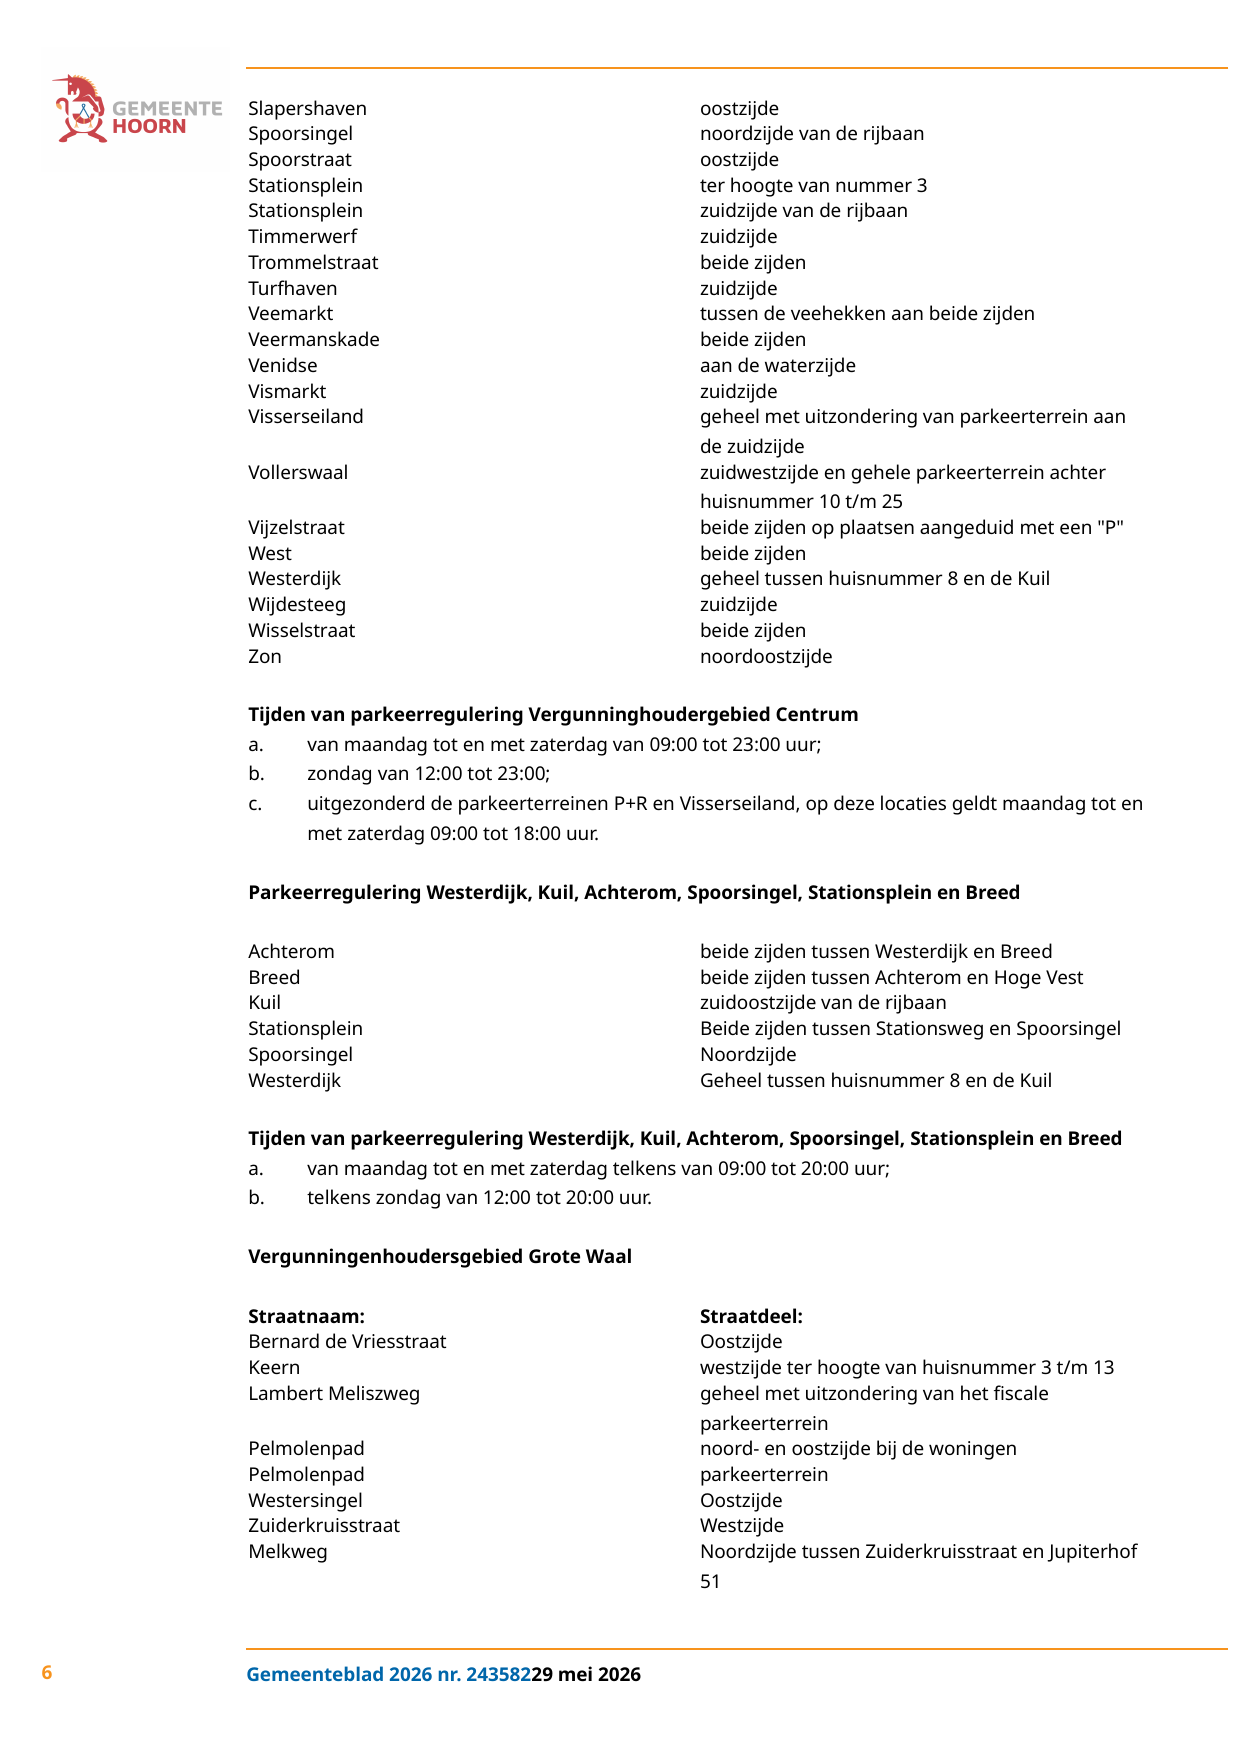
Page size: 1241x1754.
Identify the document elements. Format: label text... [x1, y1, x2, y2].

table_cell West [248, 540, 700, 566]
table_cell Veermanskade [248, 326, 700, 352]
table_cell Spoorsingel [248, 1041, 700, 1067]
table_cell Breed [248, 964, 700, 989]
table_cell zuidzijde [700, 591, 1152, 617]
table_cell Kuil [248, 990, 700, 1015]
table_cell Pelmolenpad [248, 1461, 700, 1487]
table_cell Spoorsingel [248, 121, 700, 146]
table_cell Oostzijde [700, 1487, 1152, 1513]
table_cell oostzijde [700, 95, 1152, 121]
table_cell Lambert Meliszweg [248, 1380, 700, 1435]
text Tijden van parkeerregulering Vergunninghoudergebied Centrum [248, 701, 1152, 727]
table_cell Noordzijde [700, 1041, 1152, 1067]
table_cell beide zijden [700, 617, 1152, 643]
table_cell zuidoostzijde van de rijbaan [700, 990, 1152, 1015]
list zondag van 12:00 tot 23:00; [248, 761, 1152, 786]
table_cell Veemarkt [248, 301, 700, 326]
table_cell Westerdijk [248, 566, 700, 591]
table_cell Noordzijde tussen Zuiderkruisstraat en Jupiterhof 51 [700, 1538, 1152, 1594]
table_cell Turfhaven [248, 275, 700, 301]
table_cell Bernard de Vriesstraat [248, 1329, 700, 1354]
table_cell beide zijden op plaatsen aangeduid met een "P" [700, 514, 1152, 540]
table_cell Oostzijde [700, 1329, 1152, 1354]
table_cell Spoorstraat [248, 146, 700, 172]
table_cell Wisselstraat [248, 617, 700, 643]
text Vergunningenhoudersgebied Grote Waal [248, 1244, 1152, 1269]
table_cell beide zijden tussen Achterom en Hoge Vest [700, 964, 1152, 989]
table_header beide zijden tussen Westerdijk en Breed [700, 938, 1152, 964]
table_cell geheel tussen huisnummer 8 en de Kuil [700, 566, 1152, 591]
table_cell noordoostzijde [700, 643, 1152, 668]
table_cell aan de waterzijde [700, 352, 1152, 378]
table_cell noordzijde van de rijbaan [700, 121, 1152, 146]
table_cell zuidzijde van de rijbaan [700, 198, 1152, 223]
table_cell geheel met uitzondering van het fiscale parkeerterrein [700, 1380, 1152, 1435]
table_cell Beide zijden tussen Stationsweg en Spoorsingel [700, 1015, 1152, 1041]
table_cell Vismarkt [248, 378, 700, 403]
picture [41, 47, 231, 172]
table_cell Geheel tussen huisnummer 8 en de Kuil [700, 1067, 1152, 1092]
table_cell zuidzijde [700, 224, 1152, 249]
table_cell Westersingel [248, 1487, 700, 1513]
table_cell Stationsplein [248, 1015, 700, 1041]
table_cell Venidse [248, 352, 700, 378]
table_cell Pelmolenpad [248, 1435, 700, 1461]
table_cell beide zijden [700, 540, 1152, 566]
list uitgezonderd de parkeerterreinen P+R en Visserseiland, op deze locaties geldt maandag tot en met zaterdag 09:00 tot 18:00 uur. [248, 790, 1152, 845]
table_cell zuidzijde [700, 378, 1152, 403]
list telkens zondag van 12:00 tot 20:00 uur. [248, 1184, 1152, 1210]
table_cell Melkweg [248, 1538, 700, 1594]
table_cell Vijzelstraat [248, 514, 700, 540]
table_cell westzijde ter hoogte van huisnummer 3 t/m 13 [700, 1354, 1152, 1380]
text Tijden van parkeerregulering Westerdijk, Kuil, Achterom, Spoorsingel, Stationsplein en Breed [248, 1125, 1152, 1151]
table_cell Slapershaven [248, 95, 700, 121]
table_cell Stationsplein [248, 198, 700, 223]
table_cell noord- en oostzijde bij de woningen [700, 1435, 1152, 1461]
table_cell geheel met uitzondering van parkeerterrein aan de zuidzijde [700, 404, 1152, 459]
table_header Straatnaam: [248, 1303, 700, 1329]
table_header Straatdeel: [700, 1303, 1152, 1329]
table_cell Zon [248, 643, 700, 668]
table_cell Westzijde [700, 1513, 1152, 1538]
table_cell Stationsplein [248, 172, 700, 198]
table_cell zuidzijde [700, 275, 1152, 301]
list van maandag tot en met zaterdag telkens van 09:00 tot 20:00 uur; [248, 1155, 1152, 1181]
table_cell ter hoogte van nummer 3 [700, 172, 1152, 198]
table_cell oostzijde [700, 146, 1152, 172]
list van maandag tot en met zaterdag van 09:00 tot 23:00 uur; [248, 731, 1152, 757]
table_cell zuidwestzijde en gehele parkeerterrein achter huisnummer 10 t/m 25 [700, 459, 1152, 514]
text Parkeerregulering Westerdijk, Kuil, Achterom, Spoorsingel, Stationsplein en Breed [248, 879, 1152, 904]
table_cell beide zijden [700, 249, 1152, 275]
table_cell Timmerwerf [248, 224, 700, 249]
table_cell Zuiderkruisstraat [248, 1513, 700, 1538]
table_cell tussen de veehekken aan beide zijden [700, 301, 1152, 326]
table_cell beide zijden [700, 326, 1152, 352]
table_cell Trommelstraat [248, 249, 700, 275]
table_cell parkeerterrein [700, 1461, 1152, 1487]
table_cell Wijdesteeg [248, 591, 700, 617]
table_cell Vollerswaal [248, 459, 700, 514]
table_cell Keern [248, 1354, 700, 1380]
table_cell Westerdijk [248, 1067, 700, 1092]
table_cell Visserseiland [248, 404, 700, 459]
table_header Achterom [248, 938, 700, 964]
